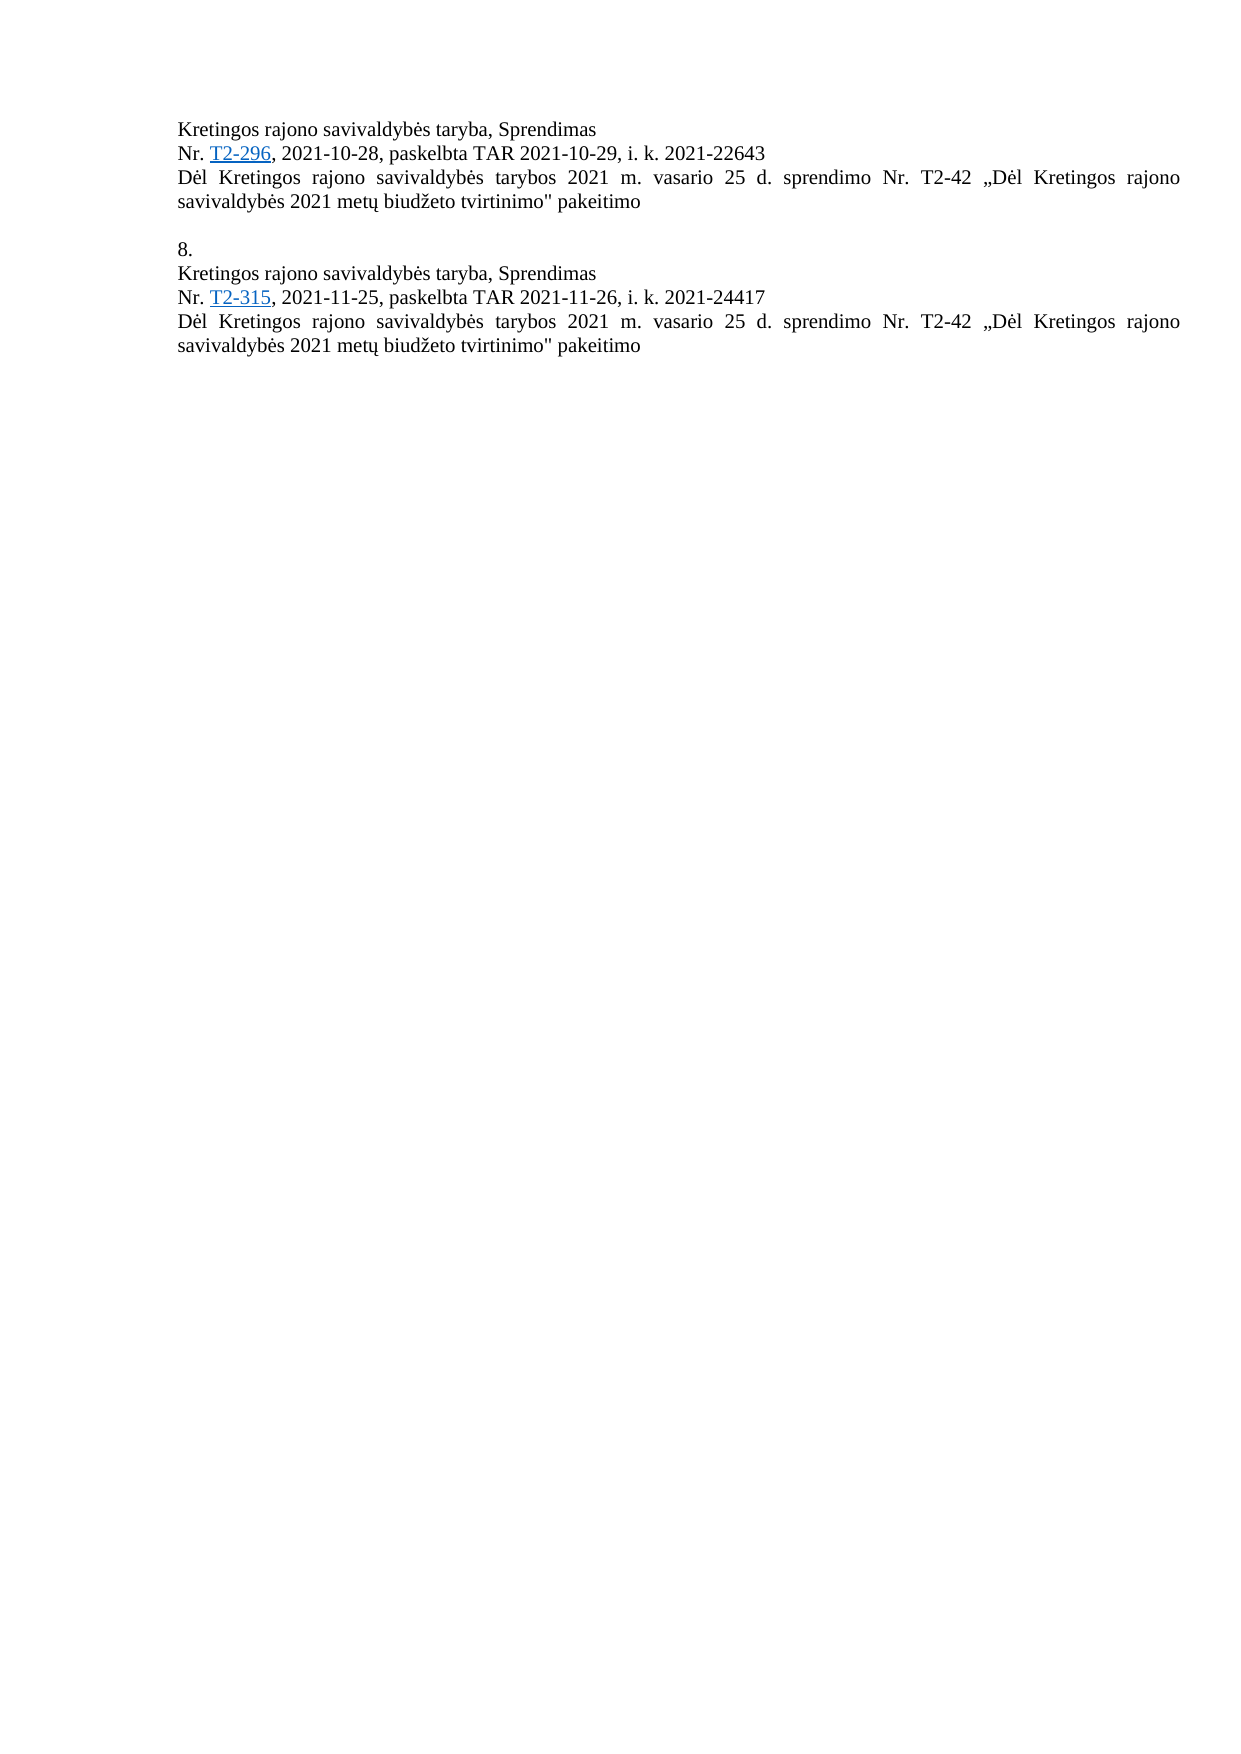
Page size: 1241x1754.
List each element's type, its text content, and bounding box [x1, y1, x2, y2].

text 8. [177, 237, 1181, 261]
text Nr. T2-315, 2021-11-25, paskelbta TAR 2021-11-26, i. k. 2021-24417 [177, 285, 1181, 309]
text Kretingos rajono savivaldybės taryba, Sprendimas [177, 261, 1181, 285]
text Dėl Kretingos rajono savivaldybės tarybos 2021 m. vasario 25 d. sprendimo Nr. T2-42 „Dėl Kretingos rajono savivaldybės 2021 metų biudžeto tvirtinimo" pakeitimo [177, 309, 1181, 357]
text Kretingos rajono savivaldybės taryba, Sprendimas [177, 117, 1181, 141]
text Nr. T2-296, 2021-10-28, paskelbta TAR 2021-10-29, i. k. 2021-22643 [177, 141, 1181, 165]
text Dėl Kretingos rajono savivaldybės tarybos 2021 m. vasario 25 d. sprendimo Nr. T2-42 „Dėl Kretingos rajono savivaldybės 2021 metų biudžeto tvirtinimo" pakeitimo [177, 165, 1181, 213]
